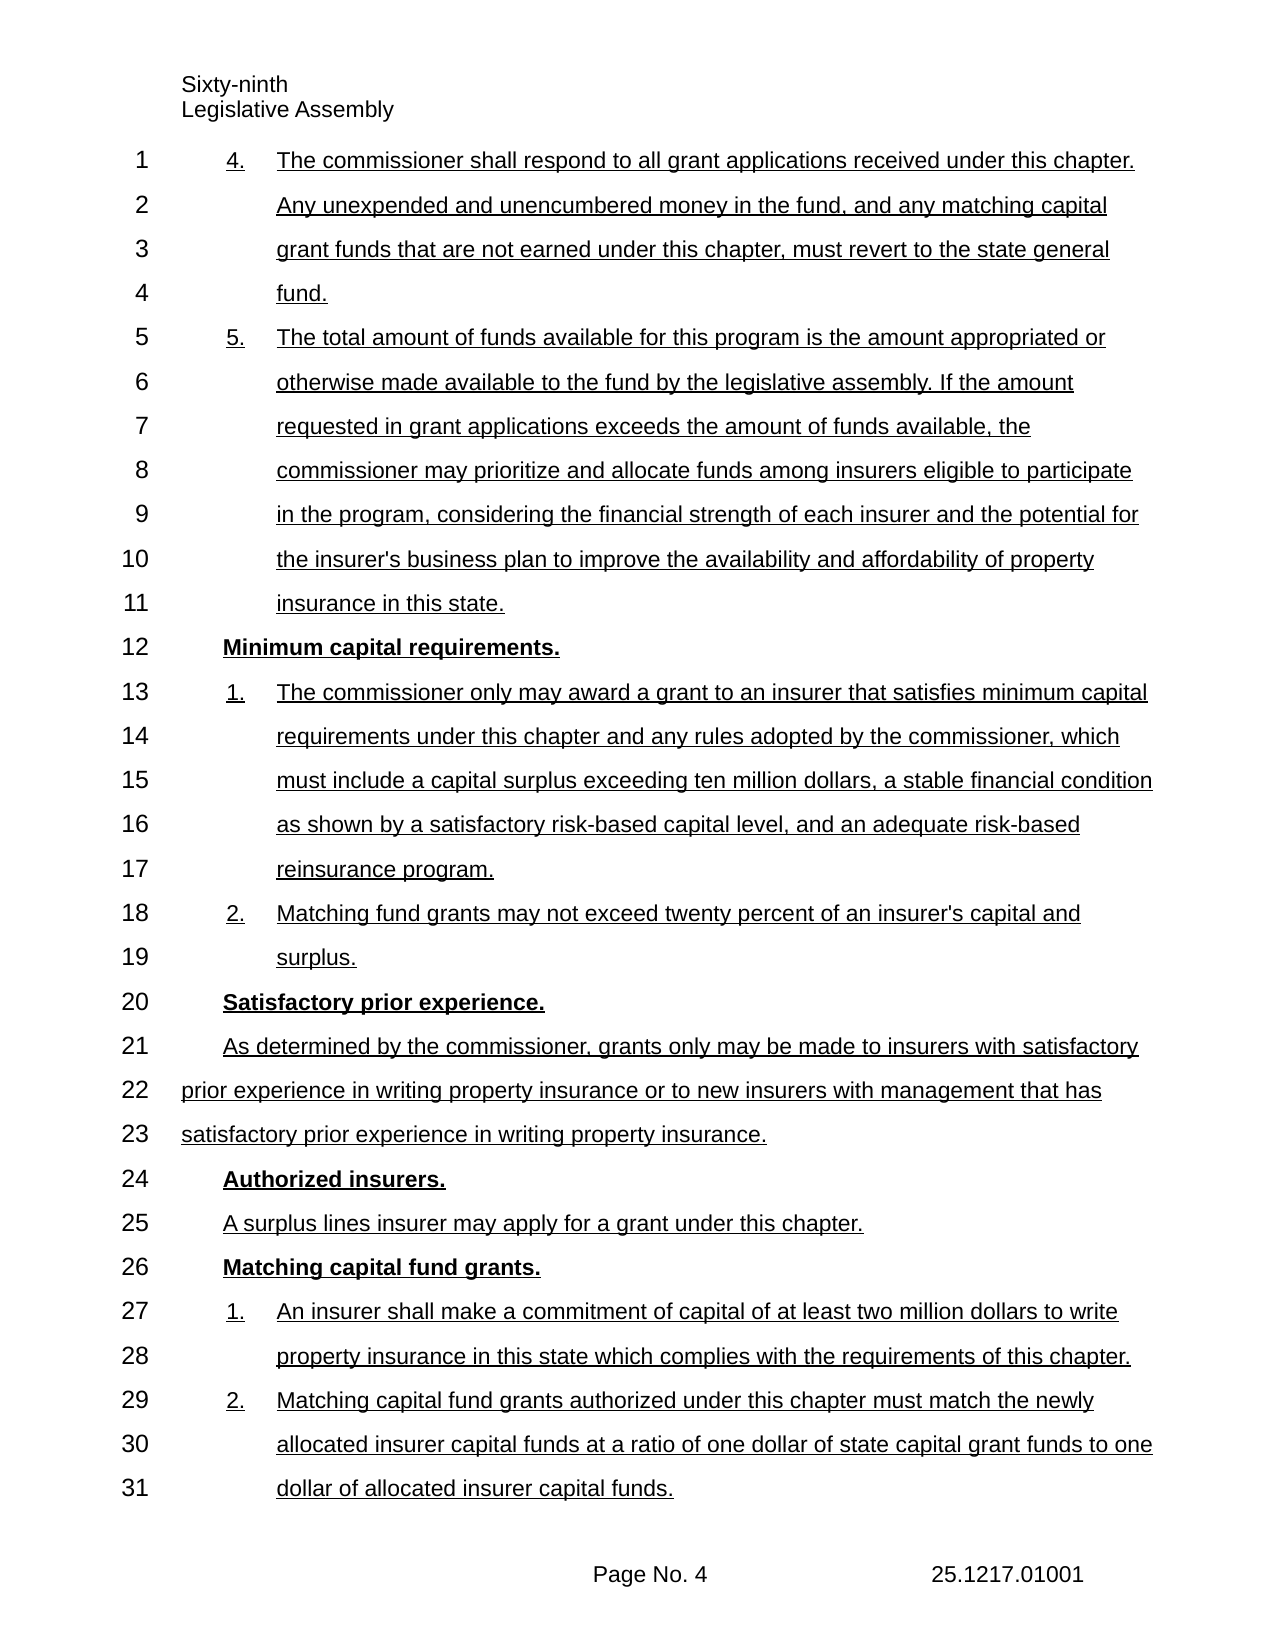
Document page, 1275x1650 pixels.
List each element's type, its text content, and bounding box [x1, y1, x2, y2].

text 5. The total amount of funds available for this program is the amount appropriated or otherwise made available to the fund by the legislative assembly. If the amount requested in grant applications exceeds the amount of funds available, the commissioner may prioritize and allocate funds among insurers eligible to participate in the program, considering the financial strength of each insurer and the potential for the insurer's business plan to improve the availability and affordability of property insurance in this state. [181, 310, 1154, 620]
text 4. The commissioner shall respond to all grant applications received under this chapter. Any unexpended and unencumbered money in the fund, and any matching capital grant funds that are not earned under this chapter, must revert to the state general fund. [181, 133, 1154, 310]
text 2. Matching fund grants may not exceed twenty percent of an insurer's capital and surplus. [181, 886, 1154, 974]
subtitle Matching capital fund grants. [181, 1240, 1154, 1284]
subtitle Minimum capital requirements. [181, 620, 1154, 664]
text A surplus lines insurer may apply for a grant under this chapter. [181, 1196, 1154, 1240]
text 1. The commissioner only may award a grant to an insurer that satisfies minimum capital requirements under this chapter and any rules adopted by the commissioner, which must include a capital surplus exceeding ten million dollars, a stable financial condition as shown by a satisfactory risk-based capital level, and an adequate risk-based reinsurance program. [181, 664, 1154, 886]
text 1. An insurer shall make a commitment of capital of at least two million dollars to write property insurance in this state which complies with the requirements of this chapter. [181, 1284, 1154, 1373]
subtitle Satisfactory prior experience. [181, 974, 1154, 1019]
subtitle Authorized insurers. [181, 1152, 1154, 1196]
text As determined by the commissioner, grants only may be made to insurers with satisfactory prior experience in writing property insurance or to new insurers with management that has satisfactory prior experience in writing property insurance. [181, 1019, 1154, 1152]
text 2. Matching capital fund grants authorized under this chapter must match the newly allocated insurer capital funds at a ratio of one dollar of state capital grant funds to one dollar of allocated insurer capital funds. [181, 1373, 1154, 1506]
